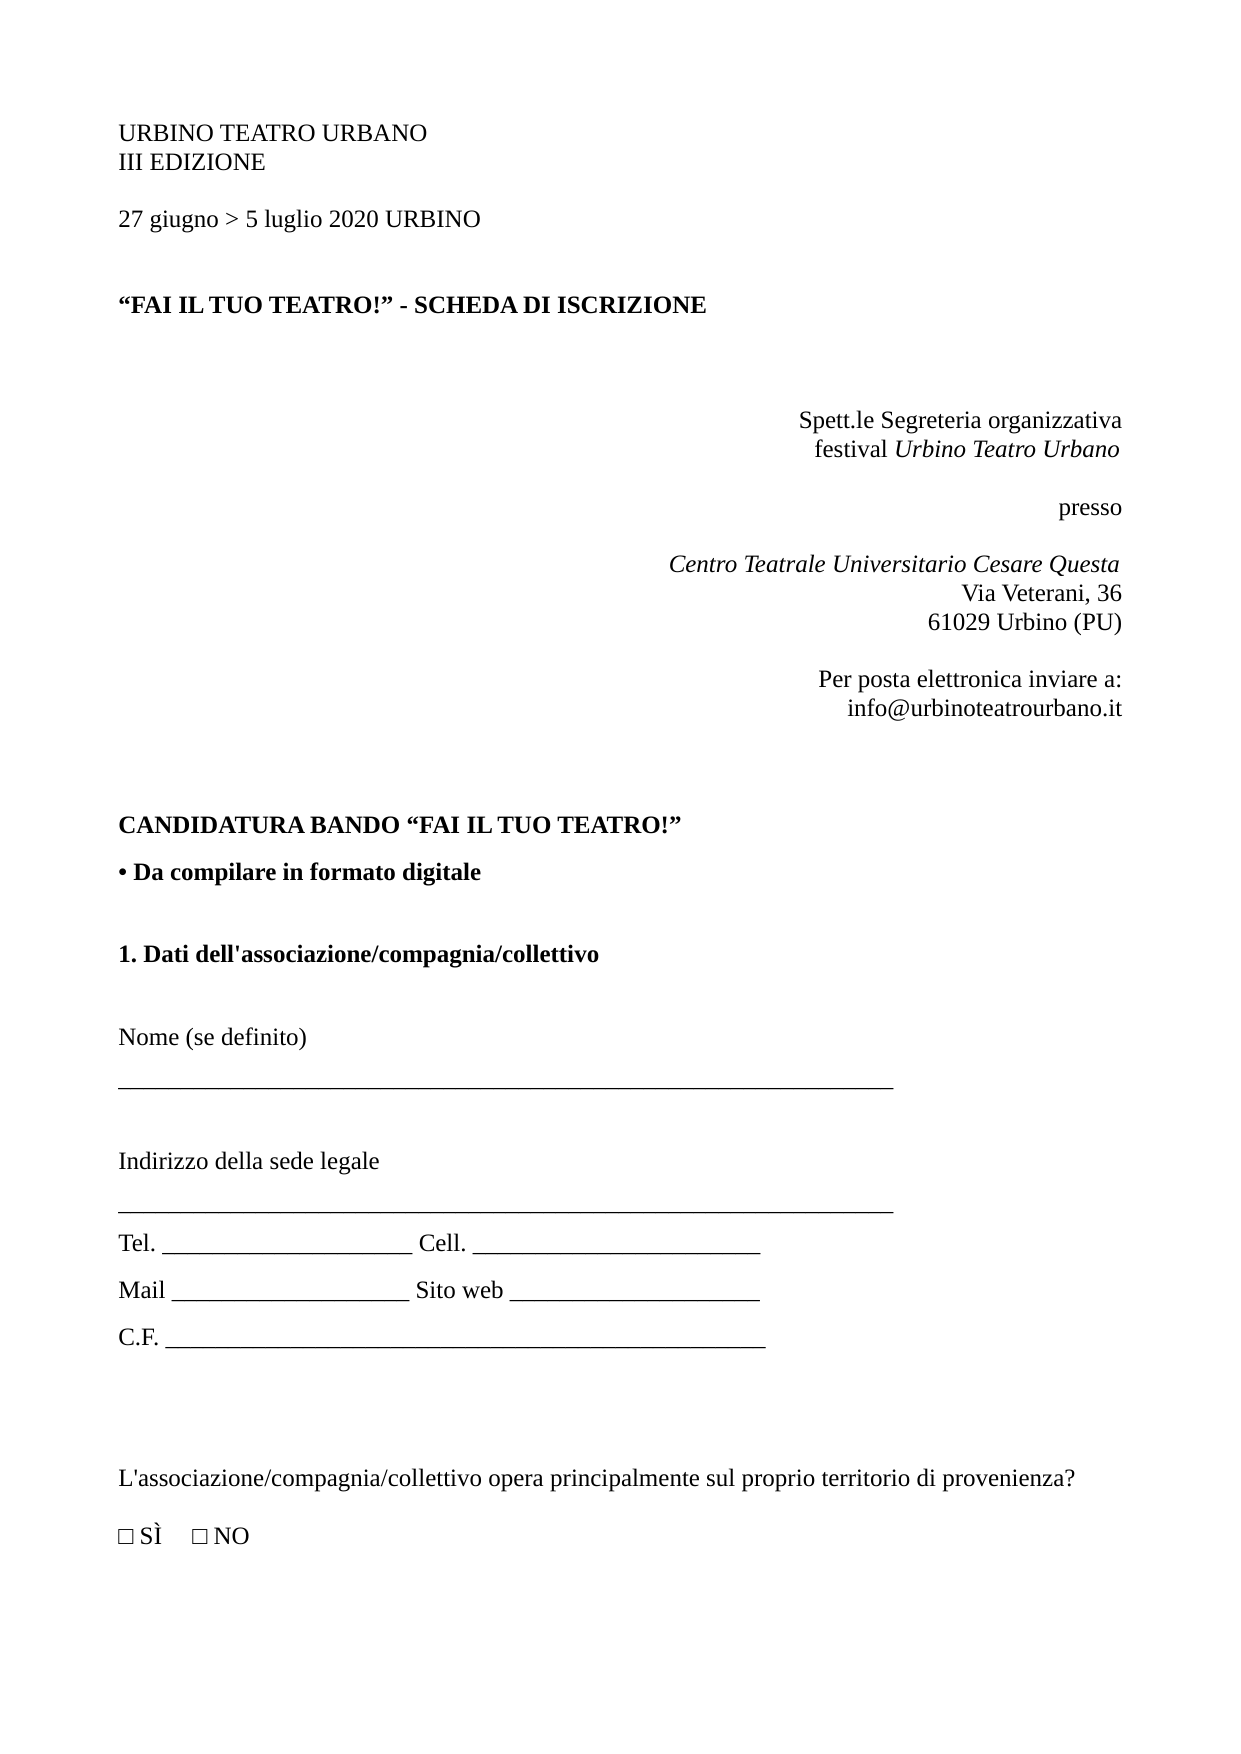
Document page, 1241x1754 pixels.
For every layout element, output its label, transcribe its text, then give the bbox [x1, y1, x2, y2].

text • Da compilare in formato digitale [118, 857, 1122, 886]
text URBINO TEATRO URBANO [118, 118, 1122, 147]
text Via Veterani, 36 61029 Urbino (PU) [118, 578, 1122, 636]
text ______________________________________________________________ [118, 1063, 1122, 1092]
text presso [118, 463, 1122, 521]
text C.F. ________________________________________________ [118, 1322, 1122, 1351]
text 27 giugno > 5 luglio 2020 URBINO [118, 204, 1122, 233]
text III EDIZIONE [118, 147, 1122, 176]
text festival Urbino Teatro Urbano [118, 434, 1122, 463]
text Indirizzo della sede legale [118, 1146, 1122, 1174]
text Per posta elettronica inviare a: info@urbinoteatrourbano.it [118, 664, 1122, 722]
text CANDIDATURA BANDO “FAI IL TUO TEATRO!” [118, 810, 1122, 839]
text Spett.le Segreteria organizzativa [118, 406, 1122, 434]
text ______________________________________________________________ [118, 1187, 1122, 1216]
text Centro Teatrale Universitario Cesare Questa [118, 549, 1122, 578]
text □ SÌ □ NO [118, 1521, 1122, 1549]
text 1. Dati dell'associazione/compagnia/collettivo [118, 939, 1122, 968]
text “FAI IL TUO TEATRO!” - SCHEDA DI ISCRIZIONE [118, 291, 1122, 319]
text Mail ___________________ Sito web ____________________ [118, 1275, 1122, 1304]
text Nome (se definito) [118, 1022, 1122, 1051]
text Tel. ____________________ Cell. _______________________ [118, 1228, 1122, 1257]
text L'associazione/compagnia/collettivo opera principalmente sul proprio territorio di provenienza? [118, 1463, 1122, 1492]
